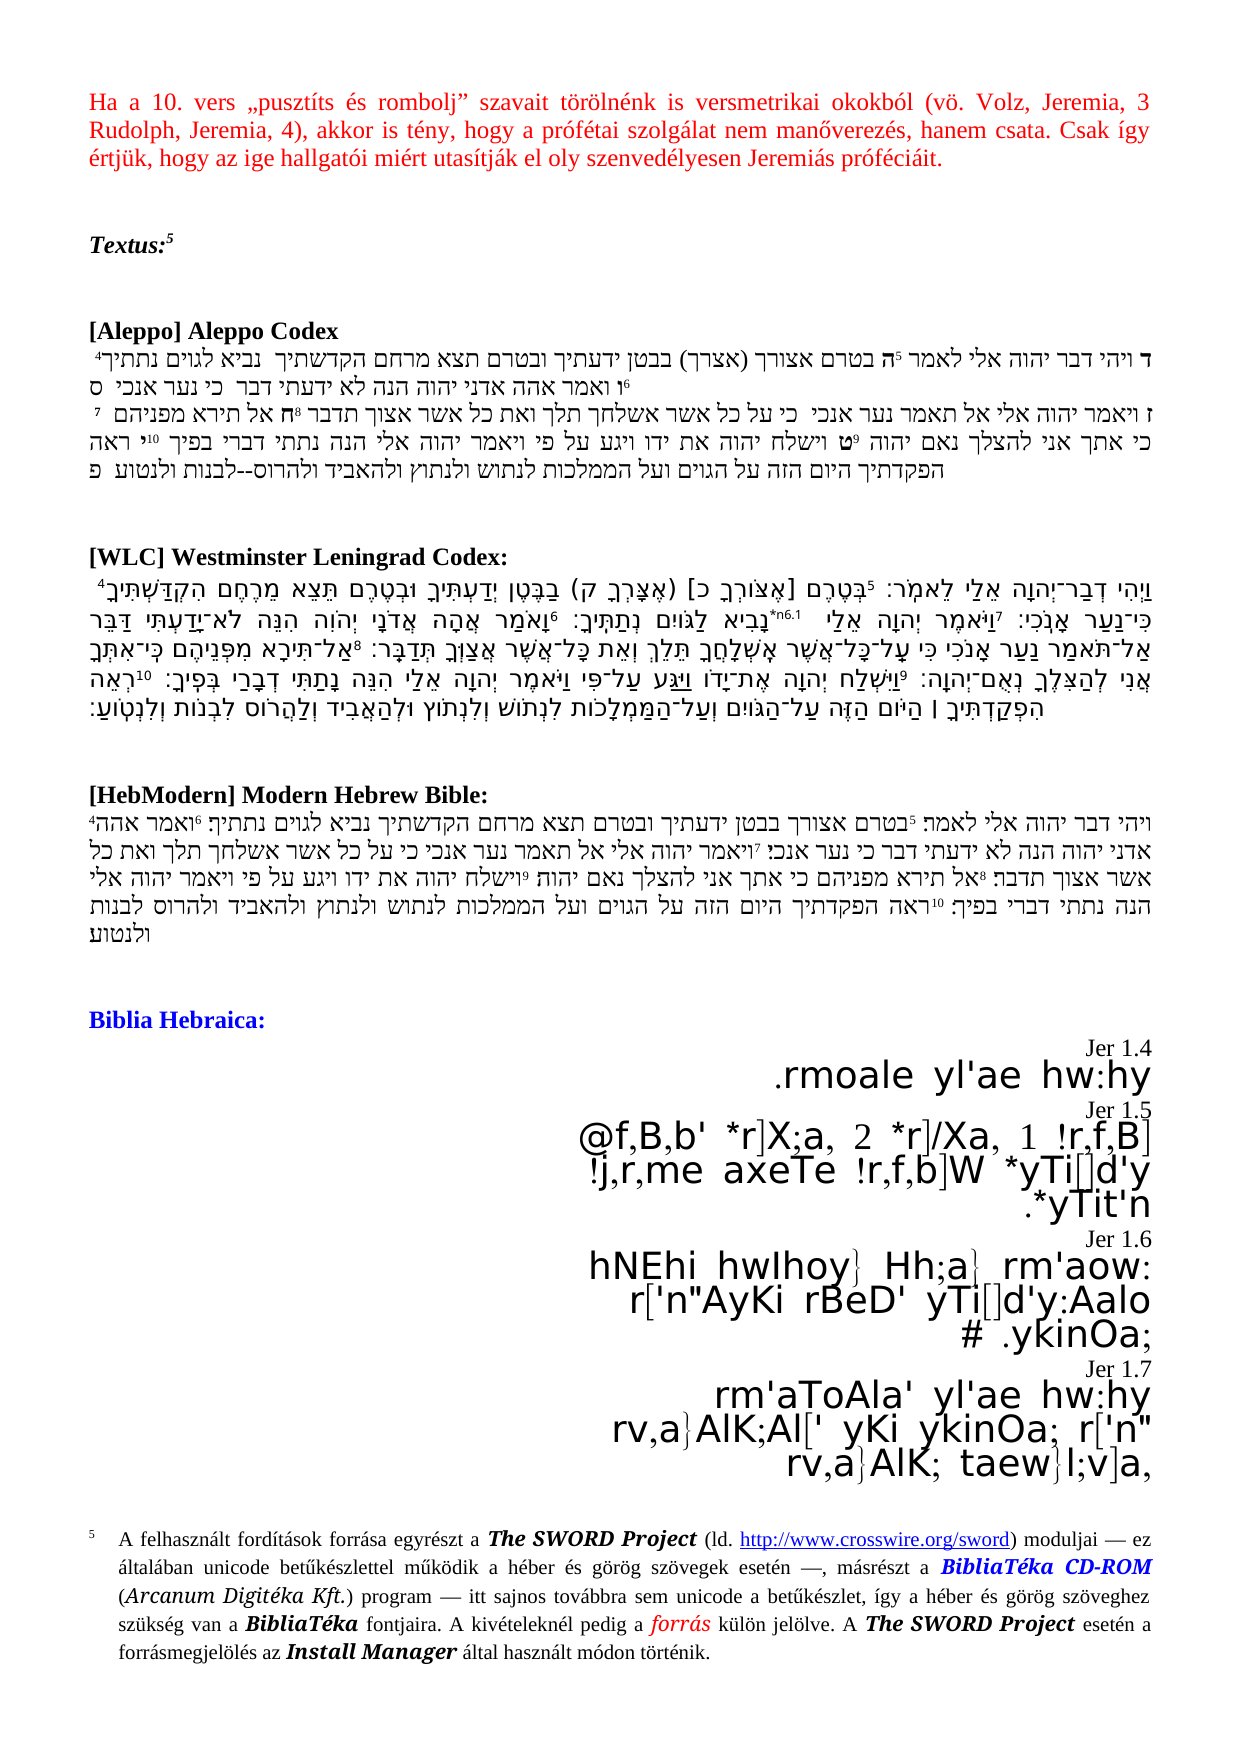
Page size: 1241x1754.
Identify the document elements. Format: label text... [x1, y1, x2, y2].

text Jer 1.4 [88, 1034, 1152, 1062]
text .*yTit'n [88, 1192, 1152, 1226]
text [Aleppo] Aleppo Codex [88, 317, 1152, 345]
text [HebModern] Modern Hebrew Bible: [88, 781, 1152, 809]
text !j,r,me axeTe !r,f,b]W *yTi[]d'y [88, 1158, 1077, 1192]
text A felhasznált fordítások forrása egyrészt a The SWORD Project (ld. http://www.crosswire.org/sword) moduljai — ez általában unicode betűkészlettel működik a héber és görög szövegek esetén —, másrészt a BibliaTéka CD-ROM (Arcanum Digitéka Kft.) program — itt sajnos továbbra sem unicode a betűkészlet, így a héber és görög szöveghez szükség van a BibliaTéka fontjaira. A kivételeknél pedig a forrás külön jelölve. A The SWORD Project esetén a forrásmegjelölés az Install Manager által használt módon történik. [88, 1524, 1152, 1665]
text .rmoale yl'ae hw:hy [88, 1062, 1152, 1096]
text @f,B,b' *r]X;a, 2 *r]/Xa, 1 !r,f,B] [88, 1124, 603, 1158]
text !j,r,me axeTe !r,f,b]W *yTi[]d'y [1092, 1158, 1152, 1192]
text r['n"AyKi rBeD' yTi[]d'y:Aalo [88, 1287, 1152, 1321]
text 4ד ויהי דבר יהוה אלי לאמר 5ה בטרם אצורך (אצרך) בבטן ידעתיך ובטרם תצא מרחם הקדשתיך נביא לגוים נתתיך 6ו ואמר אהה אדני יהוה הנה לא ידעתי דבר כי נער אנכי ס 7ז ויאמר יהוה אלי אל תאמר נער אנכי כי על כל אשר אשלחך תלך ואת כל אשר אצוך תדבר 8ח אל תירא מפניהם כי אתך אני להצלך נאם יהוה 9ט וישלח יהוה את ידו ויגע על פי ויאמר יהוה אלי הנה נתתי דברי בפיך 10י ראה הפקדתיך היום הזה על הגוים ועל הממלכות לנתוש ולנתוץ ולהאביד ולהרוס--לבנות ולנטוע פ [88, 345, 1152, 484]
text Ha a 10. vers „pusztíts és rombolj” szavait törölnénk is versmetrikai okokból (vö. Volz, Jeremia, 3 Rudolph, Jeremia, 4), akkor is tény, hogy a prófétai szolgálat nem manőverezés, hanem csata. Csak így értjük, hogy az ige hallgatói miért utasítják el oly szenvedélyesen Jeremiás próféciáit. [88, 88, 1152, 172]
text rm'aToAla' yl'ae hw:hy [88, 1383, 1152, 1417]
text Biblia Hebraica: [88, 1007, 1152, 1034]
text Jer 1.7 [88, 1355, 1152, 1383]
text rv,a}AlK; taew}l;v]a, [88, 1451, 1152, 1485]
text # .ykinOa; [88, 1321, 1152, 1355]
text Textus: [88, 231, 1152, 258]
text 4ויהי דבר יהוה אלי לאמר׃ 5בטרם אצורך בבטן ידעתיך ובטרם תצא מרחם הקדשתיך נביא לגוים נתתיך׃ 6ואמר אהה אדני יהוה הנה לא ידעתי דבר כי נער אנכי׃ 7ויאמר יהוה אלי אל תאמר נער אנכי כי על כל אשר אשלחך תלך ואת כל אשר אצוך תדבר׃ 8אל תירא מפניהם כי אתך אני להצלך נאם יהוה׃ 9וישלח יהוה את ידו ויגע על פי ויאמר יהוה אלי הנה נתתי דברי בפיך׃ 10ראה הפקדתיך היום הזה על הגוים ועל הממלכות לנתוש ולנתוץ ולהאביד ולהרוס לבנות ולנטוע׃ [88, 809, 1152, 948]
text @f,B,b' *r]X;a, 2 *r]/Xa, 1 !r,f,B] [582, 1124, 1152, 1158]
text [WLC] Westminster Leningrad Codex: [88, 543, 1152, 571]
text rv,a}AlK;Al[' yKi ykinOa; r['n" [88, 1417, 1152, 1451]
text 4וַיְהִי דְבַר־יְהוָה אֵלַי לֵאמֹֽר׃ 5בְּטֶרֶם [אֶצֹּורְךָ כ] (אֶצָּרְךָ ק) בַבֶּטֶן יְדַעְתִּיךָ וּבְטֶרֶם תֵּצֵא מֵרֶחֶם הִקְדַּשְׁתִּיךָ נָבִיא לַגֹּויִם נְתַתִּֽיךָ׃ 6וָאֹמַר אֲהָהּ אֲדֹנָי יְהֹוִה הִנֵּה לֹא־יָדַעְתִּי דַּבֵּר*n6.1 כִּי־נַעַר אָנֹֽכִי׃ 7וַיֹּאמֶר יְהוָה אֵלַי אַל־תֹּאמַר נַעַר אָנֹכִי כִּי עַֽל־כָּל־אֲשֶׁר אֶֽשְׁלָחֲךָ תֵּלֵךְ וְאֵת כָּל־אֲשֶׁר אֲצַוְּךָ תְּדַבֵּֽר׃ 8אַל־תִּירָא מִפְּנֵיהֶם כִּֽי־אִתְּךָ אֲנִי לְהַצִּלֶךָ נְאֻם־יְהוָֽה׃ 9וַיִּשְׁלַח יְהוָה אֶת־יָדֹו וַיַּגַּע עַל־פִּי וַיֹּאמֶר יְהוָה אֵלַי הִנֵּה נָתַתִּי דְבָרַי בְּפִֽיךָ׃ 10רְאֵה הִפְקַדְתִּיךָ ׀ הַיֹּום הַזֶּה עַל־הַגֹּויִם וְעַל־הַמַּמְלָכֹות לִנְתֹושׁ וְלִנְתֹוץ וּלְהַאֲבִיד וְלַהֲרֹוס לִבְנֹות וְלִנְטֹֽועַ׃ [88, 571, 1152, 722]
text Jer 1.6 [88, 1226, 1152, 1253]
text hNEhi hwIhoy} Hh;a} rm'aow: [88, 1253, 1152, 1287]
text Jer 1.5 [88, 1096, 1152, 1124]
